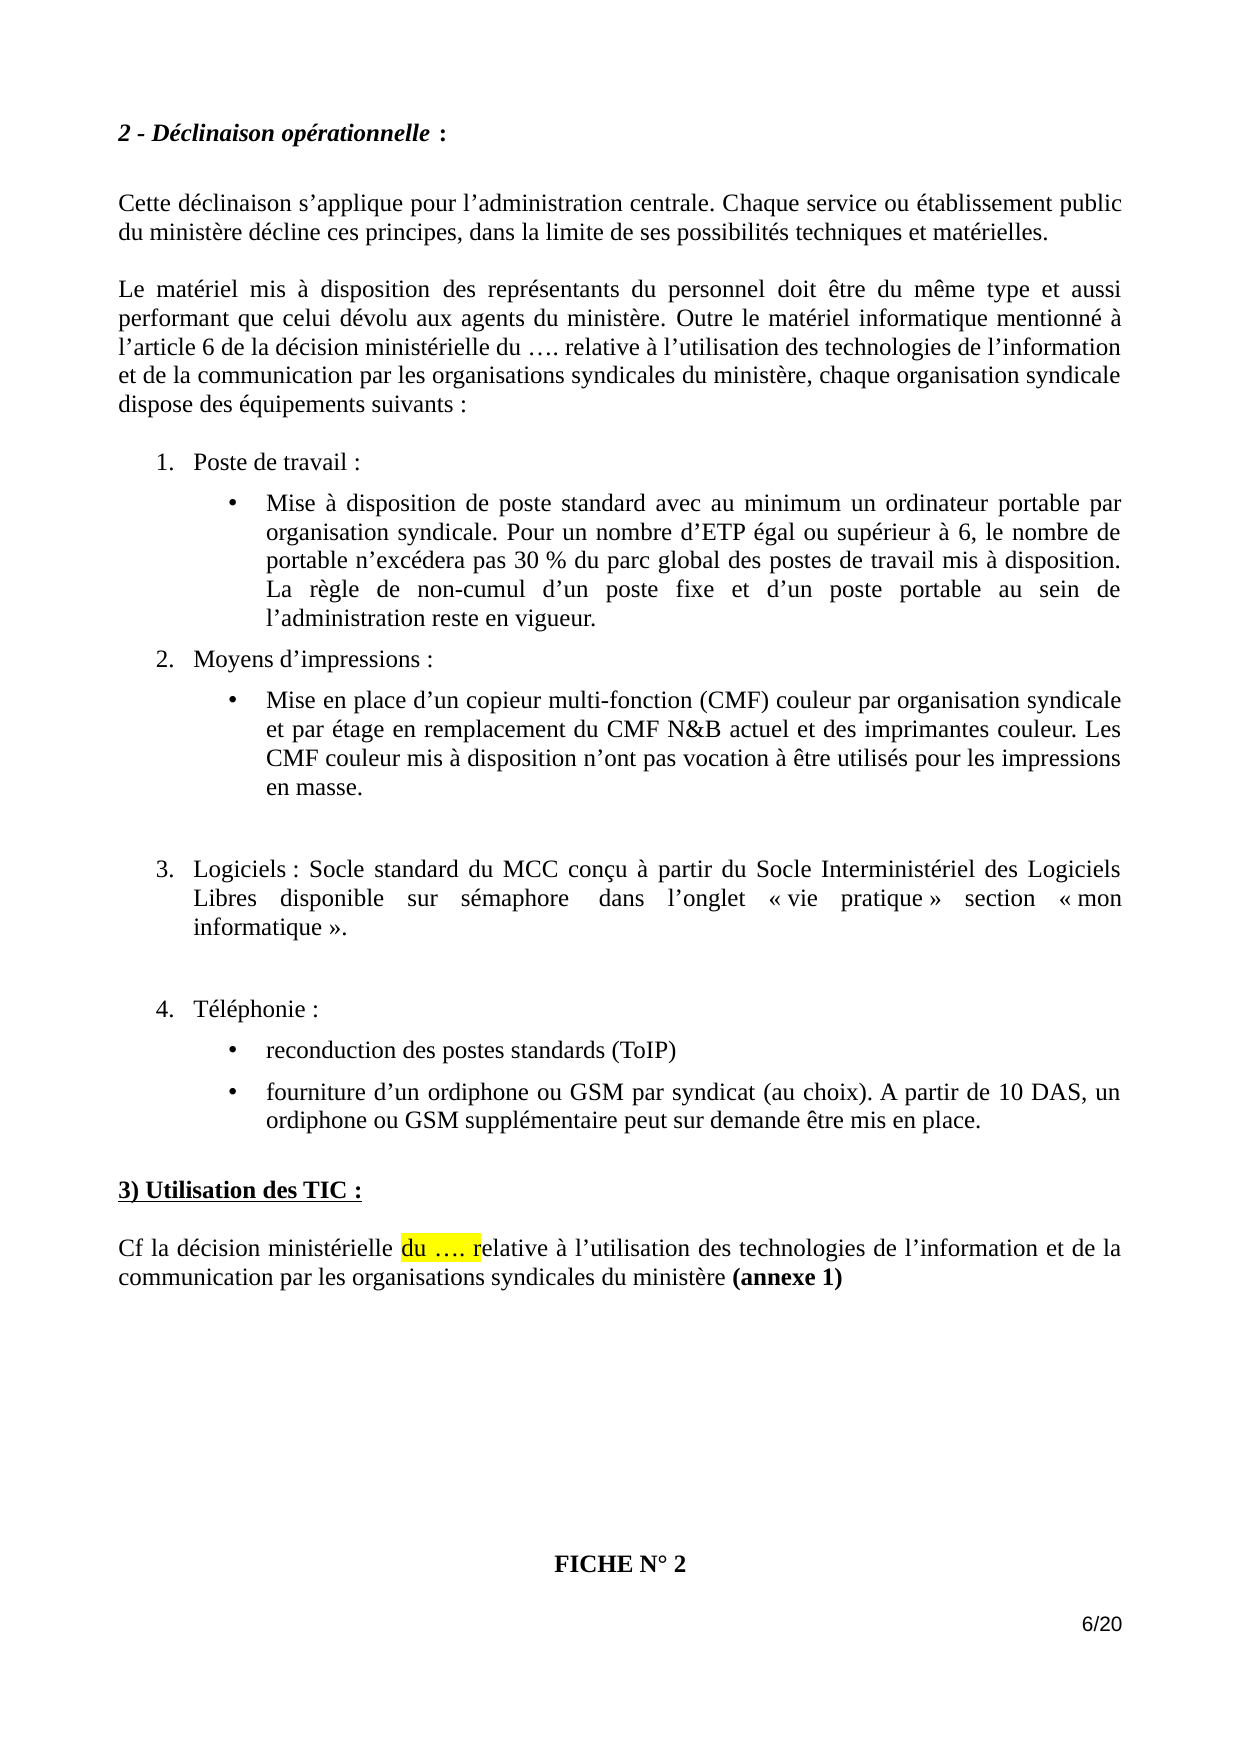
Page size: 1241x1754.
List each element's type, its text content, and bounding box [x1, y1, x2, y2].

list Mise en place d’un copieur multi-fonction (CMF) couleur par organisation syndicale et par étage en remplacement du CMF N&B actuel et des imprimantes couleur. Les CMF couleur mis à disposition n’ont pas vocation à être utilisés pour les impressions en masse. [228, 686, 1122, 801]
list Logiciels : Socle standard du MCC conçu à partir du Socle Interministériel des Logiciels Libres disponible sur sémaphore dans l’onglet « vie pratique » section « mon informatique ». [156, 854, 1122, 941]
text Cette déclinaison s’applique pour l’administration centrale. Chaque service ou établissement public du ministère décline ces principes, dans la limite de ses possibilités techniques et matérielles. [118, 188, 1122, 246]
list Téléphonie : [156, 994, 1122, 1023]
list Moyens d’impressions : [156, 644, 1122, 673]
text Le matériel mis à disposition des représentants du personnel doit être du même type et aussi performant que celui dévolu aux agents du ministère. Outre le matériel informatique mentionné à l’article 6 de la décision ministérielle du …. relative à l’utilisation des technologies de l’information et de la communication par les organisations syndicales du ministère, chaque organisation syndicale dispose des équipements suivants : [118, 274, 1122, 418]
list Poste de travail : [156, 447, 1122, 476]
list fourniture d’un ordiphone ou GSM par syndicat (au choix). A partir de 10 DAS, un ordiphone ou GSM supplémentaire peut sur demande être mis en place. [228, 1077, 1122, 1134]
list reconduction des postes standards (ToIP) [228, 1036, 1122, 1064]
text 3) Utilisation des TIC : [118, 1176, 1122, 1204]
text Cf la décision ministérielle du …. relative à l’utilisation des technologies de l’information et de la communication par les organisations syndicales du ministère (annexe 1) [118, 1233, 1122, 1291]
list Mise à disposition de poste standard avec au minimum un ordinateur portable par organisation syndicale. Pour un nombre d’ETP égal ou supérieur à 6, le nombre de portable n’excédera pas 30 % du parc global des postes de travail mis à disposition. La règle de non-cumul d’un poste fixe et d’un poste portable au sein de l’administration reste en vigueur. [228, 488, 1122, 632]
subtitle 2 - Déclinaison opérationnelle : [118, 118, 1122, 147]
